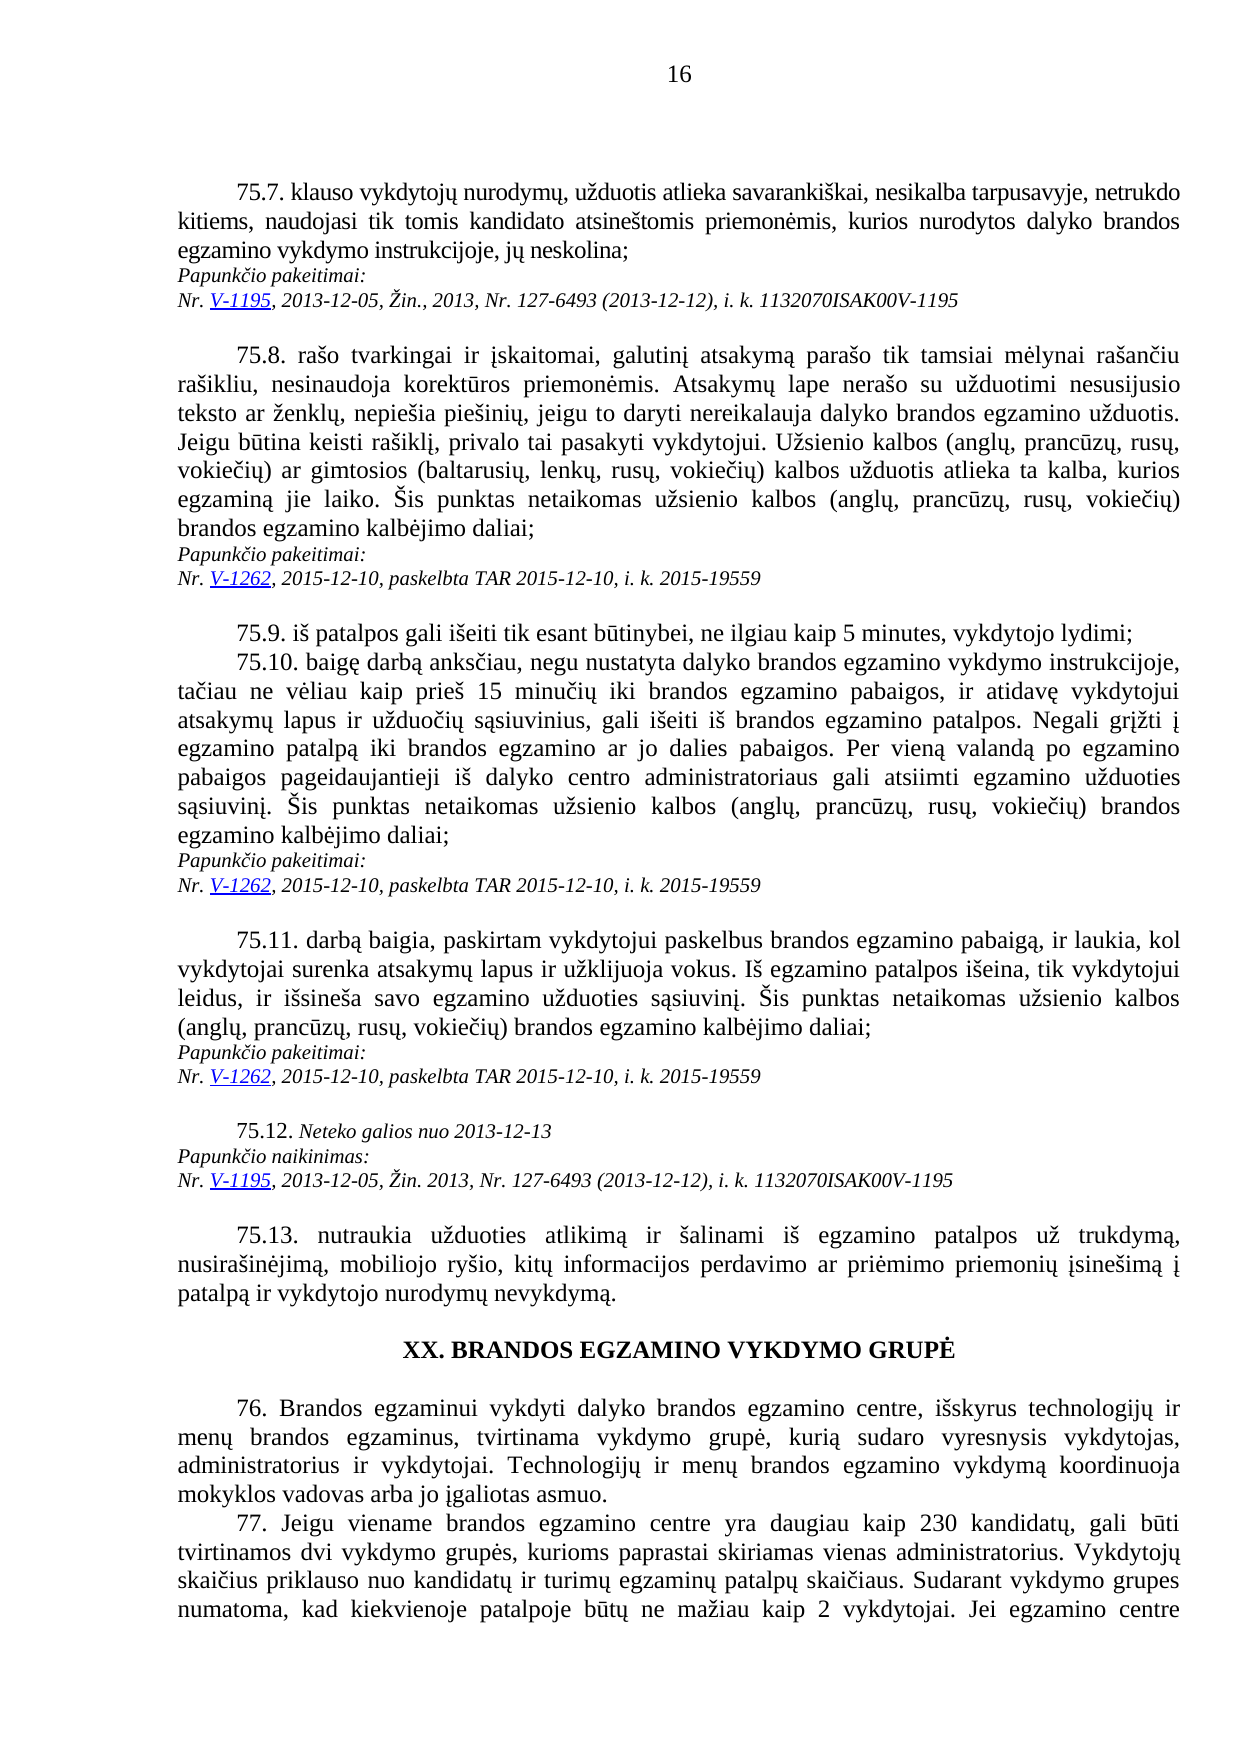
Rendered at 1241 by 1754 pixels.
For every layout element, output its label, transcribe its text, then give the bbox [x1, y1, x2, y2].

text 75.9. iš patalpos gali išeiti tik esant būtinybei, ne ilgiau kaip 5 minutes, vykdytojo lydimi; [177, 618, 1181, 647]
text Papunkčio pakeitimai: [177, 263, 1181, 287]
text Papunkčio pakeitimai: [177, 848, 1181, 872]
text 77. Jeigu viename brandos egzamino centre yra daugiau kaip 230 kandidatų, gali būti tvirtinamos dvi vykdymo grupės, kurioms paprastai skiriamas vienas administratorius. Vykdytojų skaičius priklauso nuo kandidatų ir turimų egzaminų patalpų skaičiaus. Sudarant vykdymo grupes numatoma, kad kiekvienoje patalpoje būtų ne mažiau kaip 2 vykdytojai. Jei egzamino centre [177, 1508, 1181, 1623]
text 75.7. klauso vykdytojų nurodymų, užduotis atlieka savarankiškai, nesikalba tarpusavyje, netrukdo kitiems, naudojasi tik tomis kandidato atsineštomis priemonėmis, kurios nurodytos dalyko brandos egzamino vykdymo instrukcijoje, jų neskolina; [177, 177, 1181, 263]
text 75.13. nutraukia užduoties atlikimą ir šalinami iš egzamino patalpos už trukdymą, nusirašinėjimą, mobiliojo ryšio, kitų informacijos perdavimo ar priėmimo priemonių įsinešimą į patalpą ir vykdytojo nurodymų nevykdymą. [177, 1220, 1181, 1307]
text Nr. V-1195, 2013-12-05, Žin. 2013, Nr. 127-6493 (2013-12-12), i. k. 1132070ISAK00V-1195 [177, 1168, 1181, 1192]
text Nr. V-1262, 2015-12-10, paskelbta TAR 2015-12-10, i. k. 2015-19559 [177, 872, 1181, 897]
text 75.12. Neteko galios nuo 2013-12-13 [177, 1117, 1181, 1143]
text Nr. V-1262, 2015-12-10, paskelbta TAR 2015-12-10, i. k. 2015-19559 [177, 566, 1181, 590]
text 75.11. darbą baigia, paskirtam vykdytojui paskelbus brandos egzamino pabaigą, ir laukia, kol vykdytojai surenka atsakymų lapus ir užklijuoja vokus. Iš egzamino patalpos išeina, tik vykdytojui leidus, ir išsineša savo egzamino užduoties sąsiuvinį. Šis punktas netaikomas užsienio kalbos (anglų, prancūzų, rusų, vokiečių) brandos egzamino kalbėjimo daliai; [177, 925, 1181, 1040]
text Nr. V-1195, 2013-12-05, Žin., 2013, Nr. 127-6493 (2013-12-12), i. k. 1132070ISAK00V-1195 [177, 287, 1181, 312]
text 75.10. baigę darbą anksčiau, negu nustatyta dalyko brandos egzamino vykdymo instrukcijoje, tačiau ne vėliau kaip prieš 15 minučių iki brandos egzamino pabaigos, ir atidavę vykdytojui atsakymų lapus ir užduočių sąsiuvinius, gali išeiti iš brandos egzamino patalpos. Negali grįžti į egzamino patalpą iki brandos egzamino ar jo dalies pabaigos. Per vieną valandą po egzamino pabaigos pageidaujantieji iš dalyko centro administratoriaus gali atsiimti egzamino užduoties sąsiuvinį. Šis punktas netaikomas užsienio kalbos (anglų, prancūzų, rusų, vokiečių) brandos egzamino kalbėjimo daliai; [177, 647, 1181, 848]
text XX. BRANDOS EGZAMINO VYKDYMO GRUPĖ [177, 1335, 1181, 1364]
text 75.8. rašo tvarkingai ir įskaitomai, galutinį atsakymą parašo tik tamsiai mėlynai rašančiu rašikliu, nesinaudoja korektūros priemonėmis. Atsakymų lape nerašo su užduotimi nesusijusio teksto ar ženklų, nepiešia piešinių, jeigu to daryti nereikalauja dalyko brandos egzamino užduotis. Jeigu būtina keisti rašiklį, privalo tai pasakyti vykdytojui. Užsienio kalbos (anglų, prancūzų, rusų, vokiečių) ar gimtosios (baltarusių, lenkų, rusų, vokiečių) kalbos užduotis atlieka ta kalba, kurios egzaminą jie laiko. Šis punktas netaikomas užsienio kalbos (anglų, prancūzų, rusų, vokiečių) brandos egzamino kalbėjimo daliai; [177, 340, 1181, 542]
text Nr. V-1262, 2015-12-10, paskelbta TAR 2015-12-10, i. k. 2015-19559 [177, 1064, 1181, 1088]
text Papunkčio naikinimas: [177, 1143, 1181, 1168]
text Papunkčio pakeitimai: [177, 542, 1181, 566]
text Papunkčio pakeitimai: [177, 1040, 1181, 1064]
text 76. Brandos egzaminui vykdyti dalyko brandos egzamino centre, išskyrus technologijų ir menų brandos egzaminus, tvirtinama vykdymo grupė, kurią sudaro vyresnysis vykdytojas, administratorius ir vykdytojai. Technologijų ir menų brandos egzamino vykdymą koordinuoja mokyklos vadovas arba jo įgaliotas asmuo. [177, 1393, 1181, 1508]
